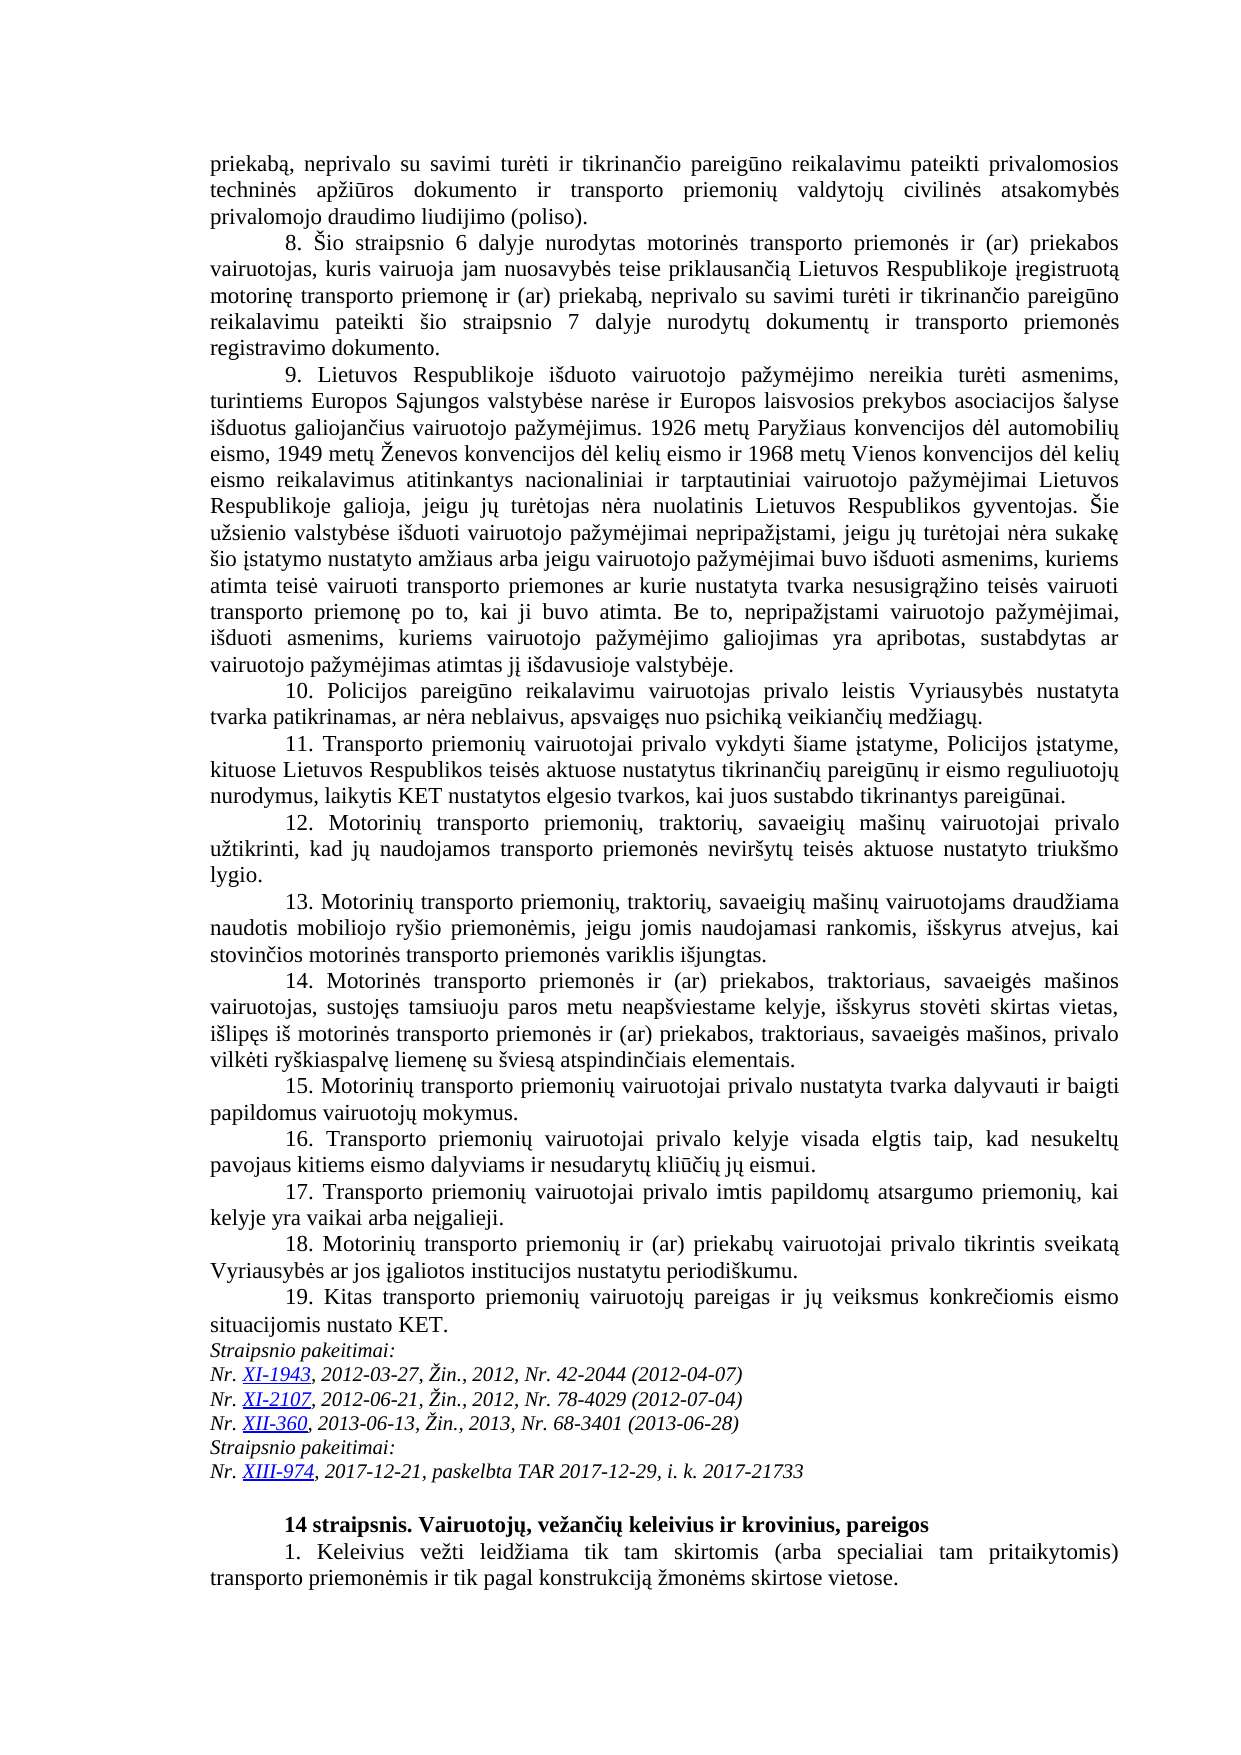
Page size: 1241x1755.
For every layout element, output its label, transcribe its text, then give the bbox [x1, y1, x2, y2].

text 18. Motorinių transporto priemonių ir (ar) priekabų vairuotojai privalo tikrintis sveikatą Vyriausybės ar jos įgaliotos institucijos nustatytu periodiškumu. [210, 1231, 1120, 1283]
text 13. Motorinių transporto priemonių, traktorių, savaeigių mašinų vairuotojams draudžiama naudotis mobiliojo ryšio priemonėmis, jeigu jomis naudojamasi rankomis, išskyrus atvejus, kai stovinčios motorinės transporto priemonės variklis išjungtas. [210, 888, 1120, 967]
text Straipsnio pakeitimai: [210, 1434, 1120, 1459]
text 12. Motorinių transporto priemonių, traktorių, savaeigių mašinų vairuotojai privalo užtikrinti, kad jų naudojamos transporto priemonės neviršytų teisės aktuose nustatyto triukšmo lygio. [210, 809, 1120, 888]
text Nr. XI-1943, 2012-03-27, Žin., 2012, Nr. 42-2044 (2012-04-07) [210, 1362, 1120, 1386]
text 15. Motorinių transporto priemonių vairuotojai privalo nustatyta tvarka dalyvauti ir baigti papildomus vairuotojų mokymus. [210, 1072, 1120, 1125]
text 14 straipsnis. Vairuotojų, vežančių keleivius ir krovinius, pareigos [210, 1511, 1120, 1538]
text 16. Transporto priemonių vairuotojai privalo kelyje visada elgtis taip, kad nesukeltų pavojaus kitiems eismo dalyviams ir nesudarytų kliūčių jų eismui. [210, 1125, 1120, 1178]
text 14. Motorinės transporto priemonės ir (ar) priekabos, traktoriaus, savaeigės mašinos vairuotojas, sustojęs tamsiuoju paros metu neapšviestame kelyje, išskyrus stovėti skirtas vietas, išlipęs iš motorinės transporto priemonės ir (ar) priekabos, traktoriaus, savaeigės mašinos, privalo vilkėti ryškiaspalvę liemenę su šviesą atspindinčiais elementais. [210, 967, 1120, 1072]
text 19. Kitas transporto priemonių vairuotojų pareigas ir jų veiksmus konkrečiomis eismo situacijomis nustato KET. [210, 1283, 1120, 1338]
text Nr. XIII-974, 2017-12-21, paskelbta TAR 2017-12-29, i. k. 2017-21733 [210, 1459, 1120, 1483]
text Straipsnio pakeitimai: [210, 1338, 1120, 1362]
text 1. Keleivius vežti leidžiama tik tam skirtomis (arba specialiai tam pritaikytomis) transporto priemonėmis ir tik pagal konstrukciją žmonėms skirtose vietose. [210, 1538, 1120, 1591]
text 9. Lietuvos Respublikoje išduoto vairuotojo pažymėjimo nereikia turėti asmenims, turintiems Europos Sąjungos valstybėse narėse ir Europos laisvosios prekybos asociacijos šalyse išduotus galiojančius vairuotojo pažymėjimus. 1926 metų Paryžiaus konvencijos dėl automobilių eismo, 1949 metų Ženevos konvencijos dėl kelių eismo ir 1968 metų Vienos konvencijos dėl kelių eismo reikalavimus atitinkantys nacionaliniai ir tarptautiniai vairuotojo pažymėjimai Lietuvos Respublikoje galioja, jeigu jų turėtojas nėra nuolatinis Lietuvos Respublikos gyventojas. Šie užsienio valstybėse išduoti vairuotojo pažymėjimai nepripažįstami, jeigu jų turėtojai nėra sukakę šio įstatymo nustatyto amžiaus arba jeigu vairuotojo pažymėjimai buvo išduoti asmenims, kuriems atimta teisė vairuoti transporto priemones ar kurie nustatyta tvarka nesusigrąžino teisės vairuoti transporto priemonę po to, kai ji buvo atimta. Be to, nepripažįstami vairuotojo pažymėjimai, išduoti asmenims, kuriems vairuotojo pažymėjimo galiojimas yra apribotas, sustabdytas ar vairuotojo pažymėjimas atimtas jį išdavusioje valstybėje. [210, 361, 1120, 677]
text 17. Transporto priemonių vairuotojai privalo imtis papildomų atsargumo priemonių, kai kelyje yra vaikai arba neįgalieji. [210, 1178, 1120, 1231]
text 10. Policijos pareigūno reikalavimu vairuotojas privalo leistis Vyriausybės nustatyta tvarka patikrinamas, ar nėra neblaivus, apsvaigęs nuo psichiką veikiančių medžiagų. [210, 677, 1120, 730]
text Nr. XI-2107, 2012-06-21, Žin., 2012, Nr. 78-4029 (2012-07-04) [210, 1386, 1120, 1411]
text 8. Šio straipsnio 6 dalyje nurodytas motorinės transporto priemonės ir (ar) priekabos vairuotojas, kuris vairuoja jam nuosavybės teise priklausančią Lietuvos Respublikoje įregistruotą motorinę transporto priemonę ir (ar) priekabą, neprivalo su savimi turėti ir tikrinančio pareigūno reikalavimu pateikti šio straipsnio 7 dalyje nurodytų dokumentų ir transporto priemonės registravimo dokumento. [210, 229, 1120, 361]
text priekabą, neprivalo su savimi turėti ir tikrinančio pareigūno reikalavimu pateikti privalomosios techninės apžiūros dokumento ir transporto priemonių valdytojų civilinės atsakomybės privalomojo draudimo liudijimo (poliso). [210, 150, 1120, 229]
text Nr. XII-360, 2013-06-13, Žin., 2013, Nr. 68-3401 (2013-06-28) [210, 1411, 1120, 1434]
text 11. Transporto priemonių vairuotojai privalo vykdyti šiame įstatyme, Policijos įstatyme, kituose Lietuvos Respublikos teisės aktuose nustatytus tikrinančių pareigūnų ir eismo reguliuotojų nurodymus, laikytis KET nustatytos elgesio tvarkos, kai juos sustabdo tikrinantys pareigūnai. [210, 730, 1120, 809]
